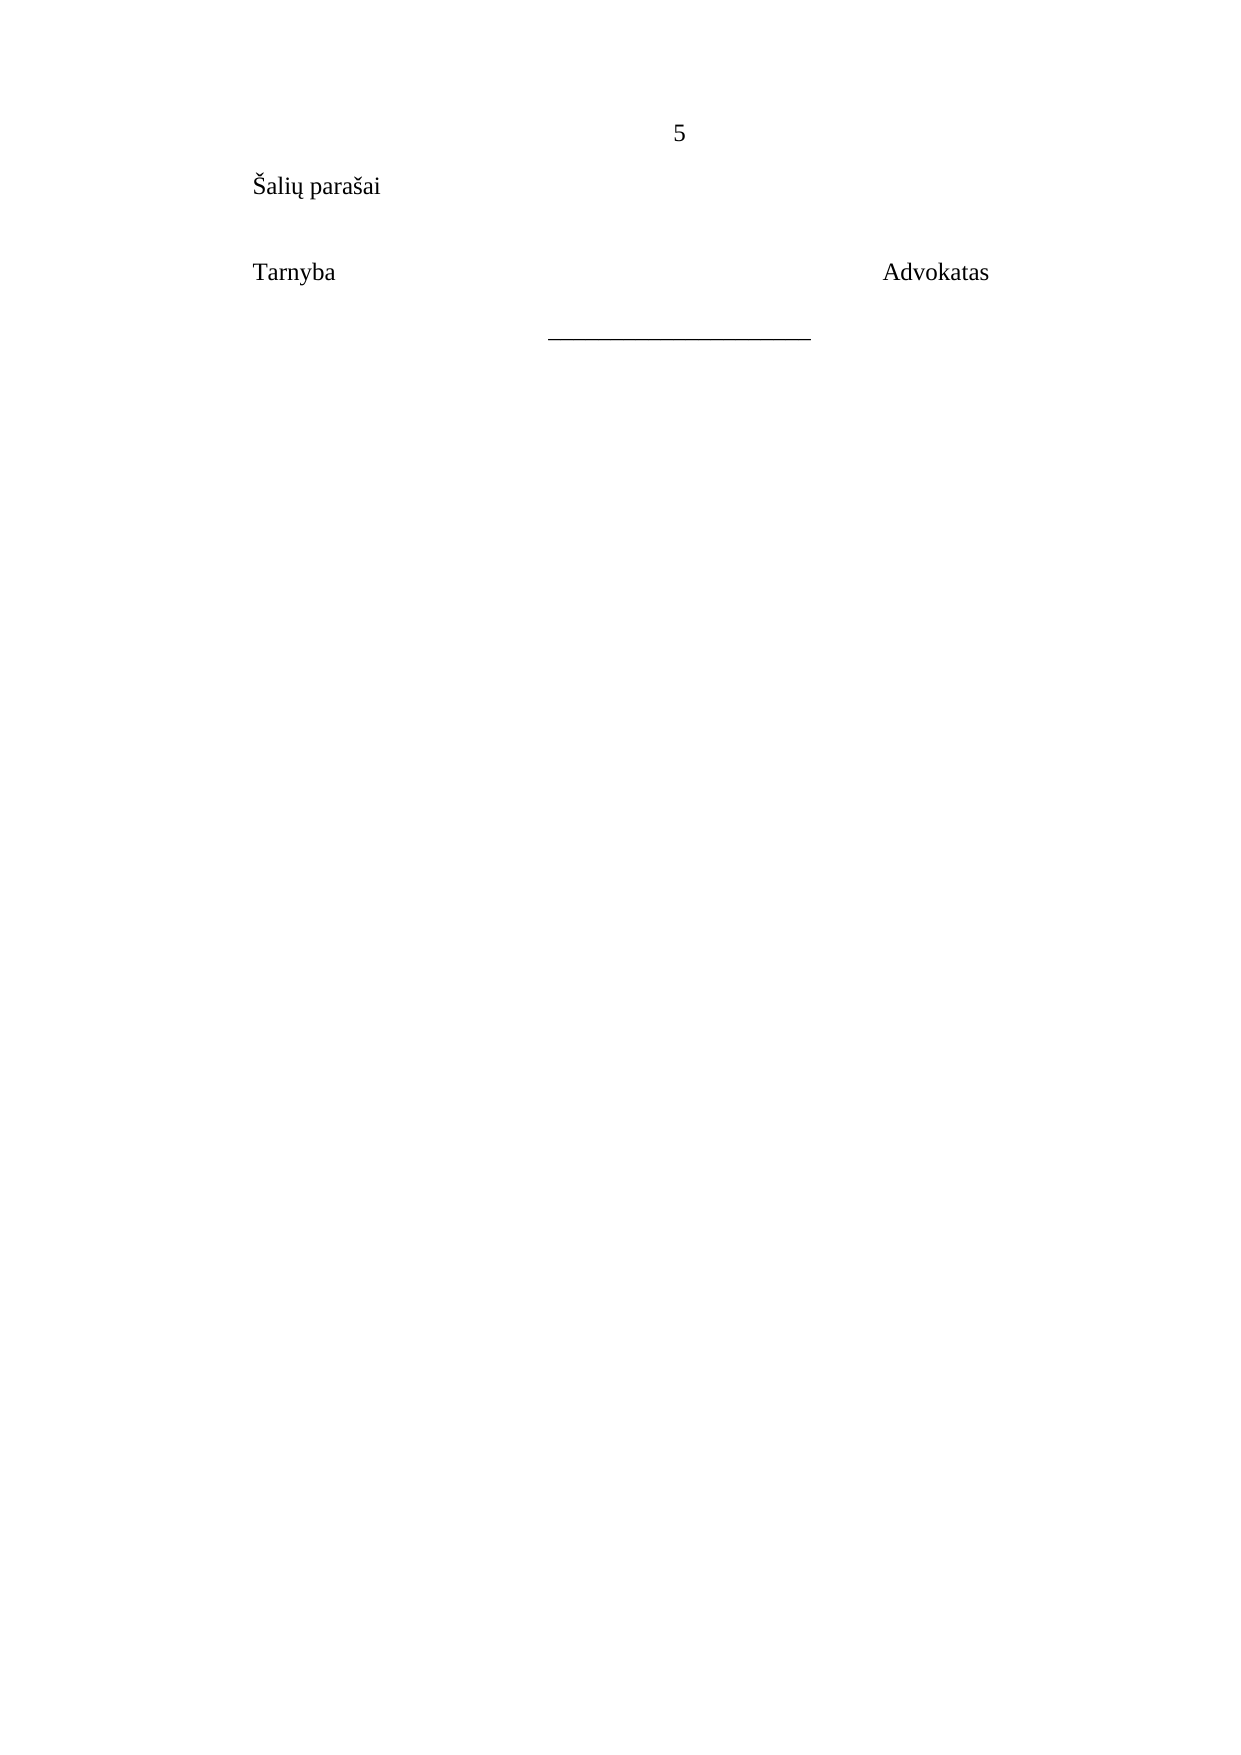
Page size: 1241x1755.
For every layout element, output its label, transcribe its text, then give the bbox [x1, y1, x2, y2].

text Tarnyba Advokatas [177, 257, 1181, 286]
text _____________________ [177, 314, 1181, 343]
text Šalių parašai [177, 171, 1181, 199]
